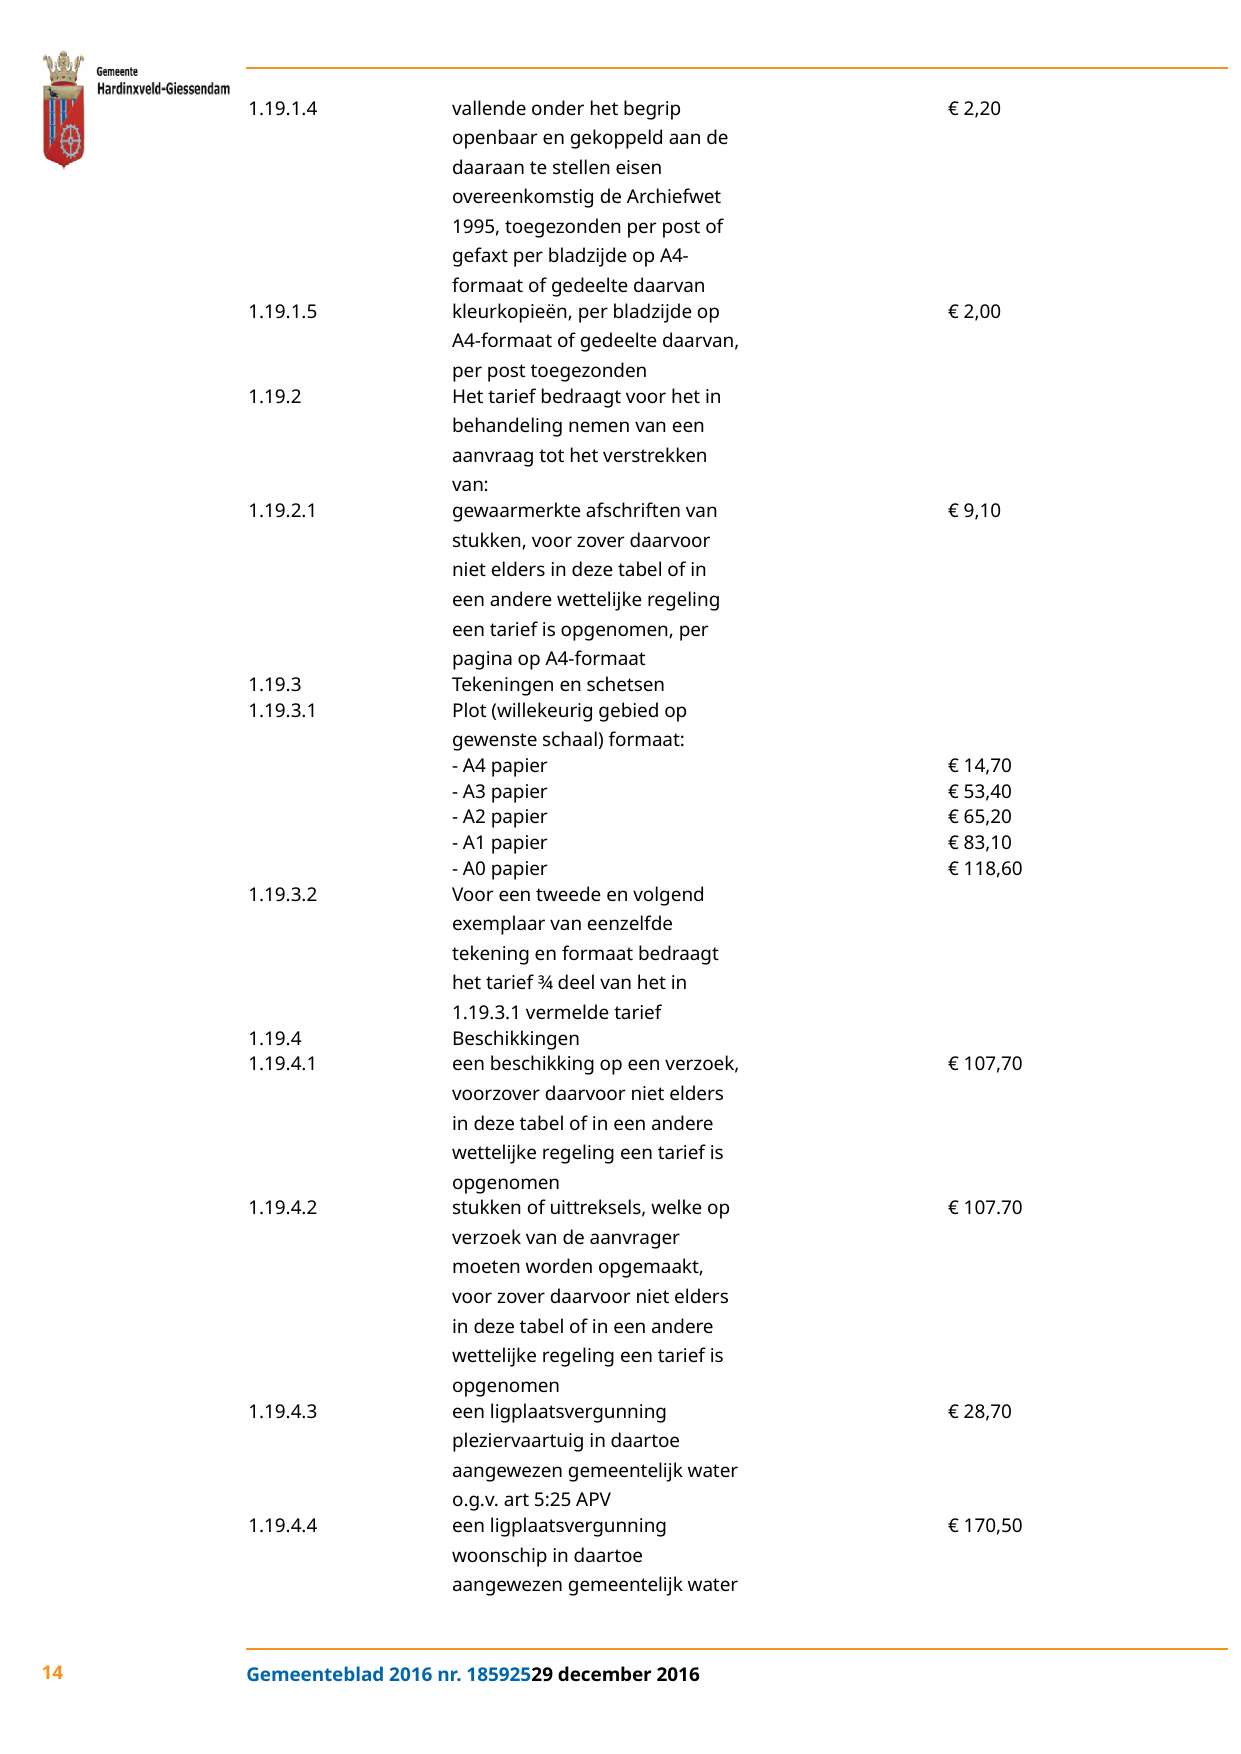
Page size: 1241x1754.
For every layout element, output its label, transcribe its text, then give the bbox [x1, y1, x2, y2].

table_cell € 28,70 [948, 1398, 1152, 1512]
table_cell [744, 1195, 948, 1398]
table_cell € 53,40 [948, 778, 1152, 803]
table_cell [248, 804, 452, 829]
table_cell Tekeningen en schetsen [452, 671, 744, 697]
table_cell Het tarief bedraagt voor het in behandeling nemen van een aanvraag tot het verstrekken van: [452, 383, 744, 497]
table_cell 1.19.3.1 [248, 697, 452, 752]
table_cell - A2 papier [452, 804, 744, 829]
table_cell - A3 papier [452, 778, 744, 803]
table_cell 1.19.4 [248, 1025, 452, 1051]
table_cell € 2,00 [948, 298, 1152, 383]
table_cell [744, 855, 948, 881]
table_cell € 170,50 [948, 1512, 1152, 1597]
table_cell [744, 498, 948, 671]
table_cell [744, 829, 948, 855]
table_cell Plot (willekeurig gebied op gewenste schaal) formaat: [452, 697, 744, 752]
table_cell € 107,70 [948, 1051, 1152, 1194]
table_cell [744, 804, 948, 829]
table_cell - A4 papier [452, 752, 744, 778]
table_cell 1.19.3 [248, 671, 452, 697]
table_cell [744, 752, 948, 778]
table_cell [744, 298, 948, 383]
table_cell € 118,60 [948, 855, 1152, 881]
table_cell [948, 671, 1152, 697]
table_cell [248, 829, 452, 855]
table_cell [248, 752, 452, 778]
table_cell € 2,20 [948, 95, 1152, 298]
table_cell € 83,10 [948, 829, 1152, 855]
picture [41, 47, 231, 172]
table_cell een ligplaatsvergunning woonschip in daartoe aangewezen gemeentelijk water [452, 1512, 744, 1597]
table_cell [744, 881, 948, 1025]
table_cell [744, 1051, 948, 1194]
table_cell 1.19.3.2 [248, 881, 452, 1025]
table_cell - A0 papier [452, 855, 744, 881]
table_cell [744, 95, 948, 298]
table_cell [948, 881, 1152, 1025]
table_cell € 9,10 [948, 498, 1152, 671]
table_cell [744, 383, 948, 497]
table_cell € 14,70 [948, 752, 1152, 778]
table_cell 1.19.4.3 [248, 1398, 452, 1512]
table_cell [744, 671, 948, 697]
table_cell Voor een tweede en volgend exemplaar van eenzelfde tekening en formaat bedraagt het tarief ¾ deel van het in 1.19.3.1 vermelde tarief [452, 881, 744, 1025]
table_cell een beschikking op een verzoek, voorzover daarvoor niet elders in deze tabel of in een andere wettelijke regeling een tarief is opgenomen [452, 1051, 744, 1194]
table_cell [744, 1512, 948, 1597]
table_cell [744, 1025, 948, 1051]
table_cell een ligplaatsvergunning pleziervaartuig in daartoe aangewezen gemeentelijk water o.g.v. art 5:25 APV [452, 1398, 744, 1512]
table_cell 1.19.1.5 [248, 298, 452, 383]
table_cell [948, 1025, 1152, 1051]
table_cell 1.19.1.4 [248, 95, 452, 298]
table_cell [744, 1398, 948, 1512]
table_cell [744, 697, 948, 752]
table_cell 1.19.4.2 [248, 1195, 452, 1398]
table_cell 1.19.4.1 [248, 1051, 452, 1194]
table_cell gewaarmerkte afschriften van stukken, voor zover daarvoor niet elders in deze tabel of in een andere wettelijke regeling een tarief is opgenomen, per pagina op A4-formaat [452, 498, 744, 671]
table_cell 1.19.2 [248, 383, 452, 497]
table_cell 1.19.2.1 [248, 498, 452, 671]
table_cell [248, 778, 452, 803]
table_cell [248, 855, 452, 881]
table_cell vallende onder het begrip openbaar en gekoppeld aan de daaraan te stellen eisen overeenkomstig de Archiefwet 1995, toegezonden per post of gefaxt per bladzijde op A4-formaat of gedeelte daarvan [452, 95, 744, 298]
table_cell [948, 697, 1152, 752]
table_cell € 65,20 [948, 804, 1152, 829]
table_cell [744, 778, 948, 803]
table_cell Beschikkingen [452, 1025, 744, 1051]
table_cell € 107.70 [948, 1195, 1152, 1398]
table_cell 1.19.4.4 [248, 1512, 452, 1597]
table_cell - A1 papier [452, 829, 744, 855]
table_cell [948, 383, 1152, 497]
table_cell stukken of uittreksels, welke op verzoek van de aanvrager moeten worden opgemaakt, voor zover daarvoor niet elders in deze tabel of in een andere wettelijke regeling een tarief is opgenomen [452, 1195, 744, 1398]
table_cell kleurkopieën, per bladzijde op A4-formaat of gedeelte daarvan, per post toegezonden [452, 298, 744, 383]
